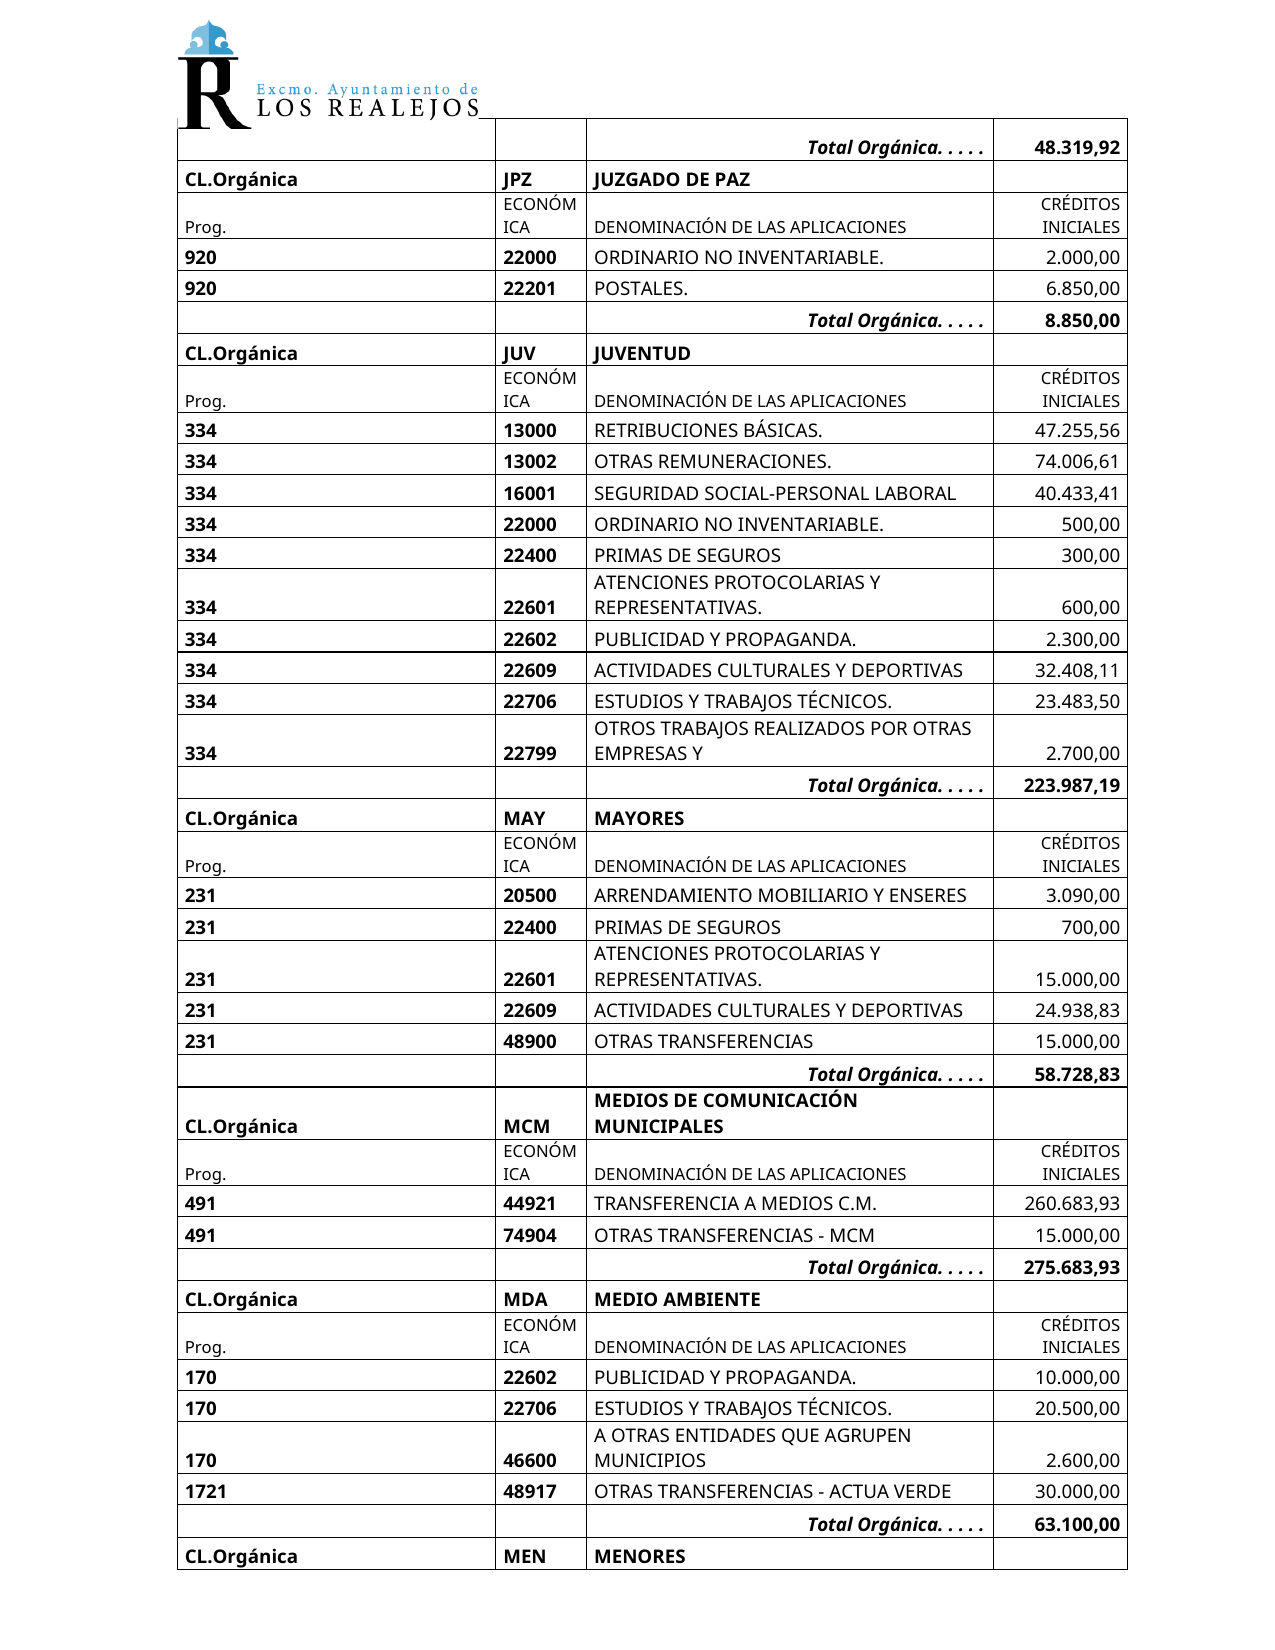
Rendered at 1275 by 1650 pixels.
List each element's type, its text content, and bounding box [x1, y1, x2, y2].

table_cell [178, 767, 495, 798]
table_cell A OTRAS ENTIDADES QUE AGRUPEN MUNICIPIOS [587, 1422, 993, 1473]
table_cell DENOMINACIÓN DE LAS APLICACIONES [587, 1313, 993, 1358]
table_cell 2.000,00 [994, 239, 1127, 269]
table_cell Total Orgánica. . . . . [587, 302, 993, 333]
table_cell 491 [178, 1186, 495, 1216]
table_cell 15.000,00 [994, 1024, 1127, 1054]
table_cell [178, 1055, 495, 1086]
table_cell ECONÓMICA [496, 1313, 586, 1358]
table_cell Total Orgánica. . . . . [587, 767, 993, 798]
table_cell [496, 1055, 586, 1086]
table_cell 15.000,00 [994, 941, 1127, 992]
table_cell 231 [178, 941, 495, 992]
table_cell DENOMINACIÓN DE LAS APLICACIONES [587, 1140, 993, 1185]
table_cell PUBLICIDAD Y PROPAGANDA. [587, 1360, 993, 1390]
table_cell 2.700,00 [994, 715, 1127, 766]
table_cell 334 [178, 538, 495, 568]
table_cell [994, 161, 1127, 192]
table_cell 22799 [496, 715, 586, 766]
table_cell PRIMAS DE SEGUROS [587, 909, 993, 939]
table_cell Total Orgánica. . . . . [587, 1505, 993, 1537]
table_cell 334 [178, 621, 495, 651]
table_cell JPZ [496, 161, 586, 192]
table_cell 334 [178, 507, 495, 537]
table_cell 920 [178, 271, 495, 301]
table_cell ECONÓMICA [496, 366, 586, 412]
table_cell 22400 [496, 909, 586, 939]
table_cell 58.728,83 [994, 1055, 1127, 1086]
table_cell 2.600,00 [994, 1422, 1127, 1473]
table_cell 44921 [496, 1186, 586, 1216]
table_cell 20.500,00 [994, 1391, 1127, 1421]
table_cell 8.850,00 [994, 302, 1127, 333]
table_cell 500,00 [994, 507, 1127, 537]
table_cell 491 [178, 1217, 495, 1247]
table_cell 22601 [496, 941, 586, 992]
table_cell [496, 1249, 586, 1280]
table_cell 48.319,92 [994, 119, 1127, 159]
table_cell Total Orgánica. . . . . [587, 1055, 993, 1086]
table_cell CL.Orgánica [178, 1538, 495, 1569]
table_cell SEGURIDAD SOCIAL-PERSONAL LABORAL [587, 475, 993, 506]
table_cell ATENCIONES PROTOCOLARIAS Y REPRESENTATIVAS. [587, 941, 993, 992]
table_cell DENOMINACIÓN DE LAS APLICACIONES [587, 193, 993, 238]
table_cell MEN [496, 1538, 586, 1569]
table_cell 10.000,00 [994, 1360, 1127, 1390]
table_cell [994, 1281, 1127, 1312]
table_cell 48917 [496, 1474, 586, 1504]
table_cell 22400 [496, 538, 586, 568]
table_cell 24.938,83 [994, 993, 1127, 1023]
table_cell 334 [178, 444, 495, 474]
table_cell Prog. [178, 1140, 495, 1185]
table_cell CL.Orgánica [178, 799, 495, 831]
table_cell MEDIO AMBIENTE [587, 1281, 993, 1312]
table_cell [994, 799, 1127, 831]
table_cell CRÉDITOS INICIALES [994, 832, 1127, 877]
table_cell [496, 302, 586, 333]
table_cell 22609 [496, 993, 586, 1023]
table_cell 13002 [496, 444, 586, 474]
table_cell ORDINARIO NO INVENTARIABLE. [587, 507, 993, 537]
table_cell [496, 1505, 586, 1537]
table_cell ECONÓMICA [496, 832, 586, 877]
table_cell CRÉDITOS INICIALES [994, 366, 1127, 412]
table_cell 46600 [496, 1422, 586, 1473]
table_cell CL.Orgánica [178, 1281, 495, 1312]
table_cell [178, 1249, 495, 1280]
table_cell POSTALES. [587, 271, 993, 301]
table_cell Prog. [178, 193, 495, 238]
table_cell 1721 [178, 1474, 495, 1504]
table_cell 231 [178, 993, 495, 1023]
table_cell CL.Orgánica [178, 161, 495, 192]
table_cell CL.Orgánica [178, 334, 495, 365]
table_cell 32.408,11 [994, 653, 1127, 683]
table_cell 16001 [496, 475, 586, 506]
table_cell 13000 [496, 413, 586, 443]
table_cell 30.000,00 [994, 1474, 1127, 1504]
table_cell 22602 [496, 621, 586, 651]
table_cell 22201 [496, 271, 586, 301]
table_cell ESTUDIOS Y TRABAJOS TÉCNICOS. [587, 1391, 993, 1421]
table_cell 170 [178, 1360, 495, 1390]
table_cell Prog. [178, 366, 495, 412]
table_cell 700,00 [994, 909, 1127, 939]
table_cell [994, 334, 1127, 365]
table_cell ORDINARIO NO INVENTARIABLE. [587, 239, 993, 269]
table_cell 231 [178, 1024, 495, 1054]
table_cell OTRAS TRANSFERENCIAS - MCM [587, 1217, 993, 1247]
table_cell 23.483,50 [994, 684, 1127, 714]
table_cell ESTUDIOS Y TRABAJOS TÉCNICOS. [587, 684, 993, 714]
table_cell CRÉDITOS INICIALES [994, 1313, 1127, 1358]
table_cell [496, 119, 586, 159]
table_cell 170 [178, 1391, 495, 1421]
table_cell 275.683,93 [994, 1249, 1127, 1280]
table_cell 22602 [496, 1360, 586, 1390]
table_cell 260.683,93 [994, 1186, 1127, 1216]
table_cell ATENCIONES PROTOCOLARIAS Y REPRESENTATIVAS. [587, 569, 993, 620]
table_cell 920 [178, 239, 495, 269]
table_cell 334 [178, 569, 495, 620]
table_cell MCM [496, 1088, 586, 1138]
table_cell OTROS TRABAJOS REALIZADOS POR OTRAS EMPRESAS Y [587, 715, 993, 766]
table_cell OTRAS TRANSFERENCIAS [587, 1024, 993, 1054]
table_cell TRANSFERENCIA A MEDIOS C.M. [587, 1186, 993, 1216]
table_cell JUZGADO DE PAZ [587, 161, 993, 192]
table_cell CL.Orgánica [178, 1088, 495, 1138]
table_cell [178, 1505, 495, 1537]
table_cell ECONÓMICA [496, 193, 586, 238]
table_cell ACTIVIDADES CULTURALES Y DEPORTIVAS [587, 653, 993, 683]
table_cell 223.987,19 [994, 767, 1127, 798]
table_cell JUV [496, 334, 586, 365]
table_cell RETRIBUCIONES BÁSICAS. [587, 413, 993, 443]
table_cell 231 [178, 909, 495, 939]
table_cell DENOMINACIÓN DE LAS APLICACIONES [587, 366, 993, 412]
table_cell 15.000,00 [994, 1217, 1127, 1247]
table_cell OTRAS REMUNERACIONES. [587, 444, 993, 474]
table_cell [496, 767, 586, 798]
table_cell ARRENDAMIENTO MOBILIARIO Y ENSERES [587, 878, 993, 908]
table_cell 22706 [496, 1391, 586, 1421]
table_cell ACTIVIDADES CULTURALES Y DEPORTIVAS [587, 993, 993, 1023]
table_cell 63.100,00 [994, 1505, 1127, 1537]
table_cell 22609 [496, 653, 586, 683]
table_cell PRIMAS DE SEGUROS [587, 538, 993, 568]
table_cell CRÉDITOS INICIALES [994, 193, 1127, 238]
table_cell 334 [178, 653, 495, 683]
table_cell CRÉDITOS INICIALES [994, 1140, 1127, 1185]
table_cell 22000 [496, 507, 586, 537]
table_cell 22000 [496, 239, 586, 269]
table_cell 6.850,00 [994, 271, 1127, 301]
table_cell 3.090,00 [994, 878, 1127, 908]
table_cell [994, 1088, 1127, 1138]
table_cell ECONÓMICA [496, 1140, 586, 1185]
table_cell MAY [496, 799, 586, 831]
table_cell MAYORES [587, 799, 993, 831]
table_cell 47.255,56 [994, 413, 1127, 443]
table_cell 22706 [496, 684, 586, 714]
table_cell 74.006,61 [994, 444, 1127, 474]
table_cell 231 [178, 878, 495, 908]
table_cell DENOMINACIÓN DE LAS APLICACIONES [587, 832, 993, 877]
table_cell 48900 [496, 1024, 586, 1054]
table_cell 170 [178, 1422, 495, 1473]
table_cell [178, 119, 495, 159]
table_cell 334 [178, 413, 495, 443]
table_cell MDA [496, 1281, 586, 1312]
table_cell OTRAS TRANSFERENCIAS - ACTUA VERDE [587, 1474, 993, 1504]
table_cell Total Orgánica. . . . . [587, 119, 993, 159]
table_cell 20500 [496, 878, 586, 908]
table_cell MEDIOS DE COMUNICACIÓN MUNICIPALES [587, 1088, 993, 1138]
table_cell [178, 302, 495, 333]
table_cell 300,00 [994, 538, 1127, 568]
table_cell Prog. [178, 1313, 495, 1358]
table_cell Prog. [178, 832, 495, 877]
table_cell 334 [178, 684, 495, 714]
table_cell 334 [178, 475, 495, 506]
table_cell JUVENTUD [587, 334, 993, 365]
table_cell 40.433,41 [994, 475, 1127, 506]
table_cell 22601 [496, 569, 586, 620]
table_cell 600,00 [994, 569, 1127, 620]
table_cell MENORES [587, 1538, 993, 1569]
table_cell 74904 [496, 1217, 586, 1247]
table_cell 2.300,00 [994, 621, 1127, 651]
table_cell [994, 1538, 1127, 1569]
table_cell Total Orgánica. . . . . [587, 1249, 993, 1280]
table_cell PUBLICIDAD Y PROPAGANDA. [587, 621, 993, 651]
table_cell 334 [178, 715, 495, 766]
